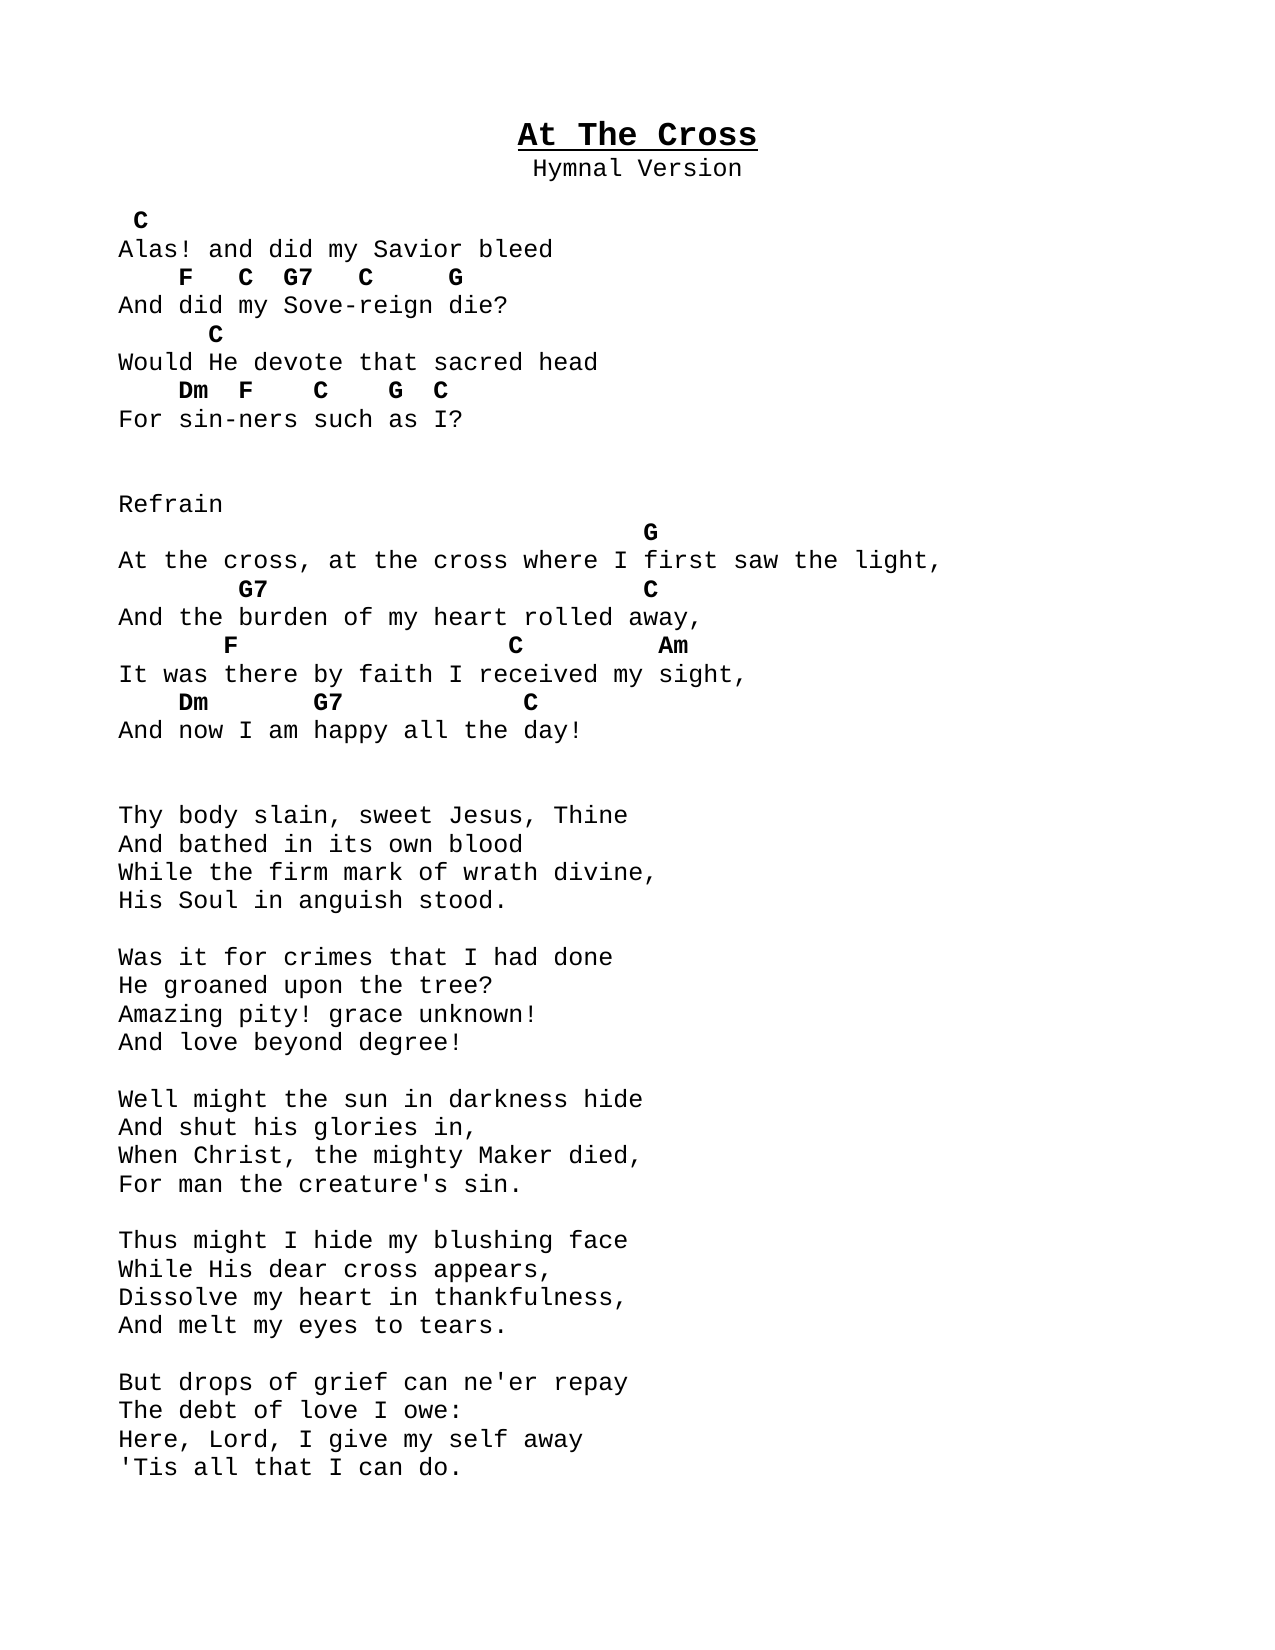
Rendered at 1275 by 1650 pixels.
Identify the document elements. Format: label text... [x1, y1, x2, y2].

text He groaned upon the tree? [118, 973, 1157, 1001]
text For sin-ners such as I? [118, 406, 1157, 434]
text C [118, 321, 1157, 349]
text While the firm mark of wrath divine, [118, 859, 1157, 888]
text And did my Sove-reign die? [118, 293, 1157, 321]
text And melt my eyes to tears. [118, 1313, 1157, 1341]
text Thus might I hide my blushing face [118, 1228, 1157, 1256]
text And bathed in its own blood [118, 831, 1157, 859]
text Amazing pity! grace unknown! [118, 1001, 1157, 1029]
text Refrain [118, 491, 1157, 519]
text The debt of love I owe: [118, 1398, 1157, 1426]
text His Soul in anguish stood. [118, 888, 1157, 916]
text And love beyond degree! [118, 1029, 1157, 1058]
text Dissolve my heart in thankfulness, [118, 1284, 1157, 1313]
text While His dear cross appears, [118, 1256, 1157, 1284]
text Hymnal Version [118, 156, 1157, 184]
text Dm F C G C [118, 378, 1157, 406]
text G7 C [118, 576, 1157, 604]
text At the cross, at the cross where I first saw the light, [118, 548, 1157, 576]
text Was it for crimes that I had done [118, 944, 1157, 973]
text F C Am [118, 633, 1157, 661]
text Dm G7 C [118, 689, 1157, 718]
text But drops of grief can ne'er repay [118, 1369, 1157, 1398]
text Thy body slain, sweet Jesus, Thine [118, 803, 1157, 831]
text When Christ, the mighty Maker died, [118, 1143, 1157, 1171]
text And now I am happy all the day! [118, 718, 1157, 746]
text For man the creature's sin. [118, 1171, 1157, 1199]
text And the burden of my heart rolled away, [118, 604, 1157, 633]
text Well might the sun in darkness hide [118, 1086, 1157, 1114]
text C [118, 208, 1157, 236]
text At The Cross [118, 118, 1157, 156]
text 'Tis all that I can do. [118, 1454, 1157, 1483]
text Alas! and did my Savior bleed [118, 236, 1157, 264]
text And shut his glories in, [118, 1114, 1157, 1143]
text G [118, 519, 1157, 548]
text Would He devote that sacred head [118, 349, 1157, 378]
text Here, Lord, I give my self away [118, 1426, 1157, 1454]
text F C G7 C G [118, 264, 1157, 293]
text It was there by faith I received my sight, [118, 661, 1157, 689]
